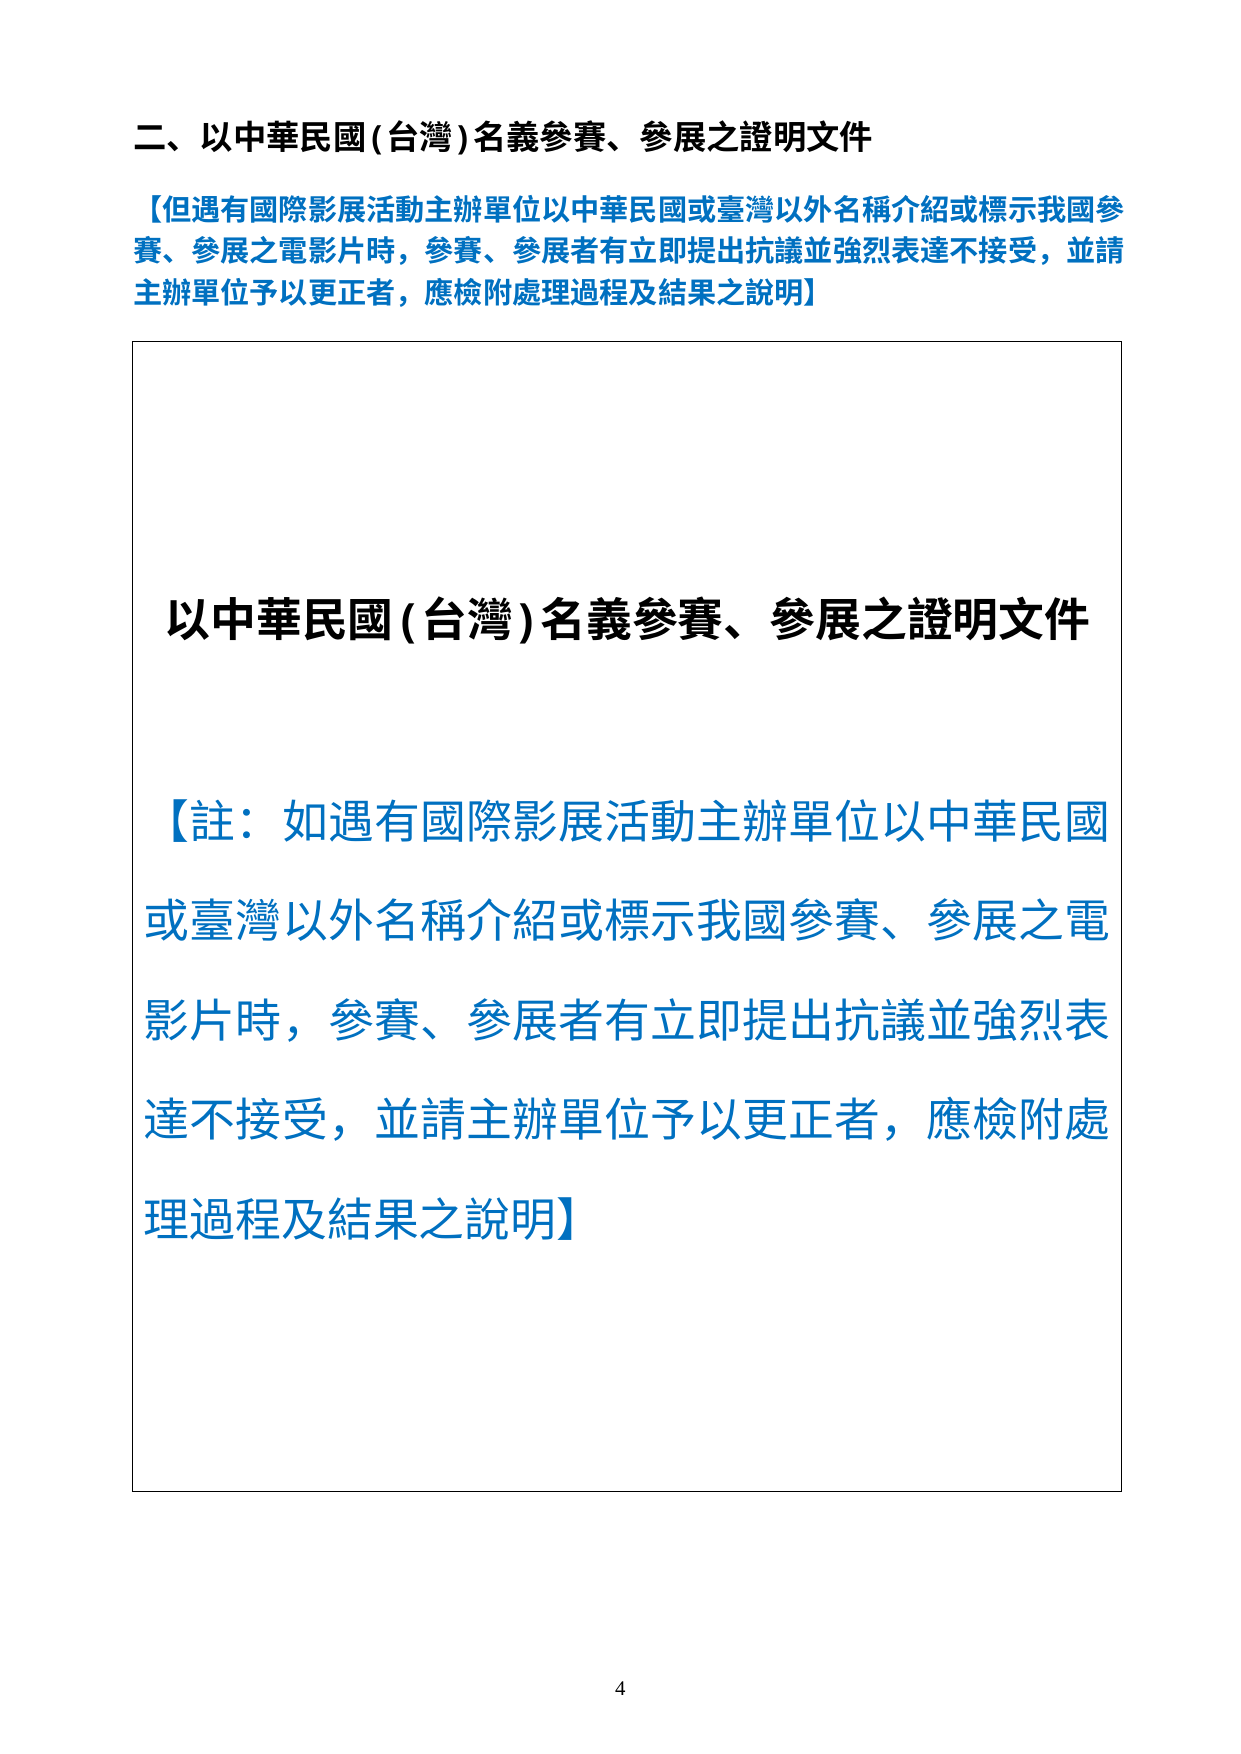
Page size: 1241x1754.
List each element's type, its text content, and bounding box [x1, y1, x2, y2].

text 【但遇有國際影展活動主辦單位以中華民國或臺灣以外名稱介紹或標示我國參賽、參展之電影片時，參賽、參展者有立即提出抗議並強烈表達不接受，並請主辦單位予以更正者，應檢附處理過程及結果之說明】 [133, 187, 1137, 312]
table_header 以中華民國(台灣)名義參賽、參展之證明文件 【註：如遇有國際影展活動主辦單位以中華民國或臺灣以外名稱介紹或標示我國參賽、參展之電影片時，參賽、參展者有立即提出抗議並強烈表達不接受，並請主辦單位予以更正者，應檢附處理過程及結果之說明】 [133, 342, 1121, 1491]
text 二、以中華民國(台灣)名義參賽、參展之證明文件 [133, 116, 1152, 158]
